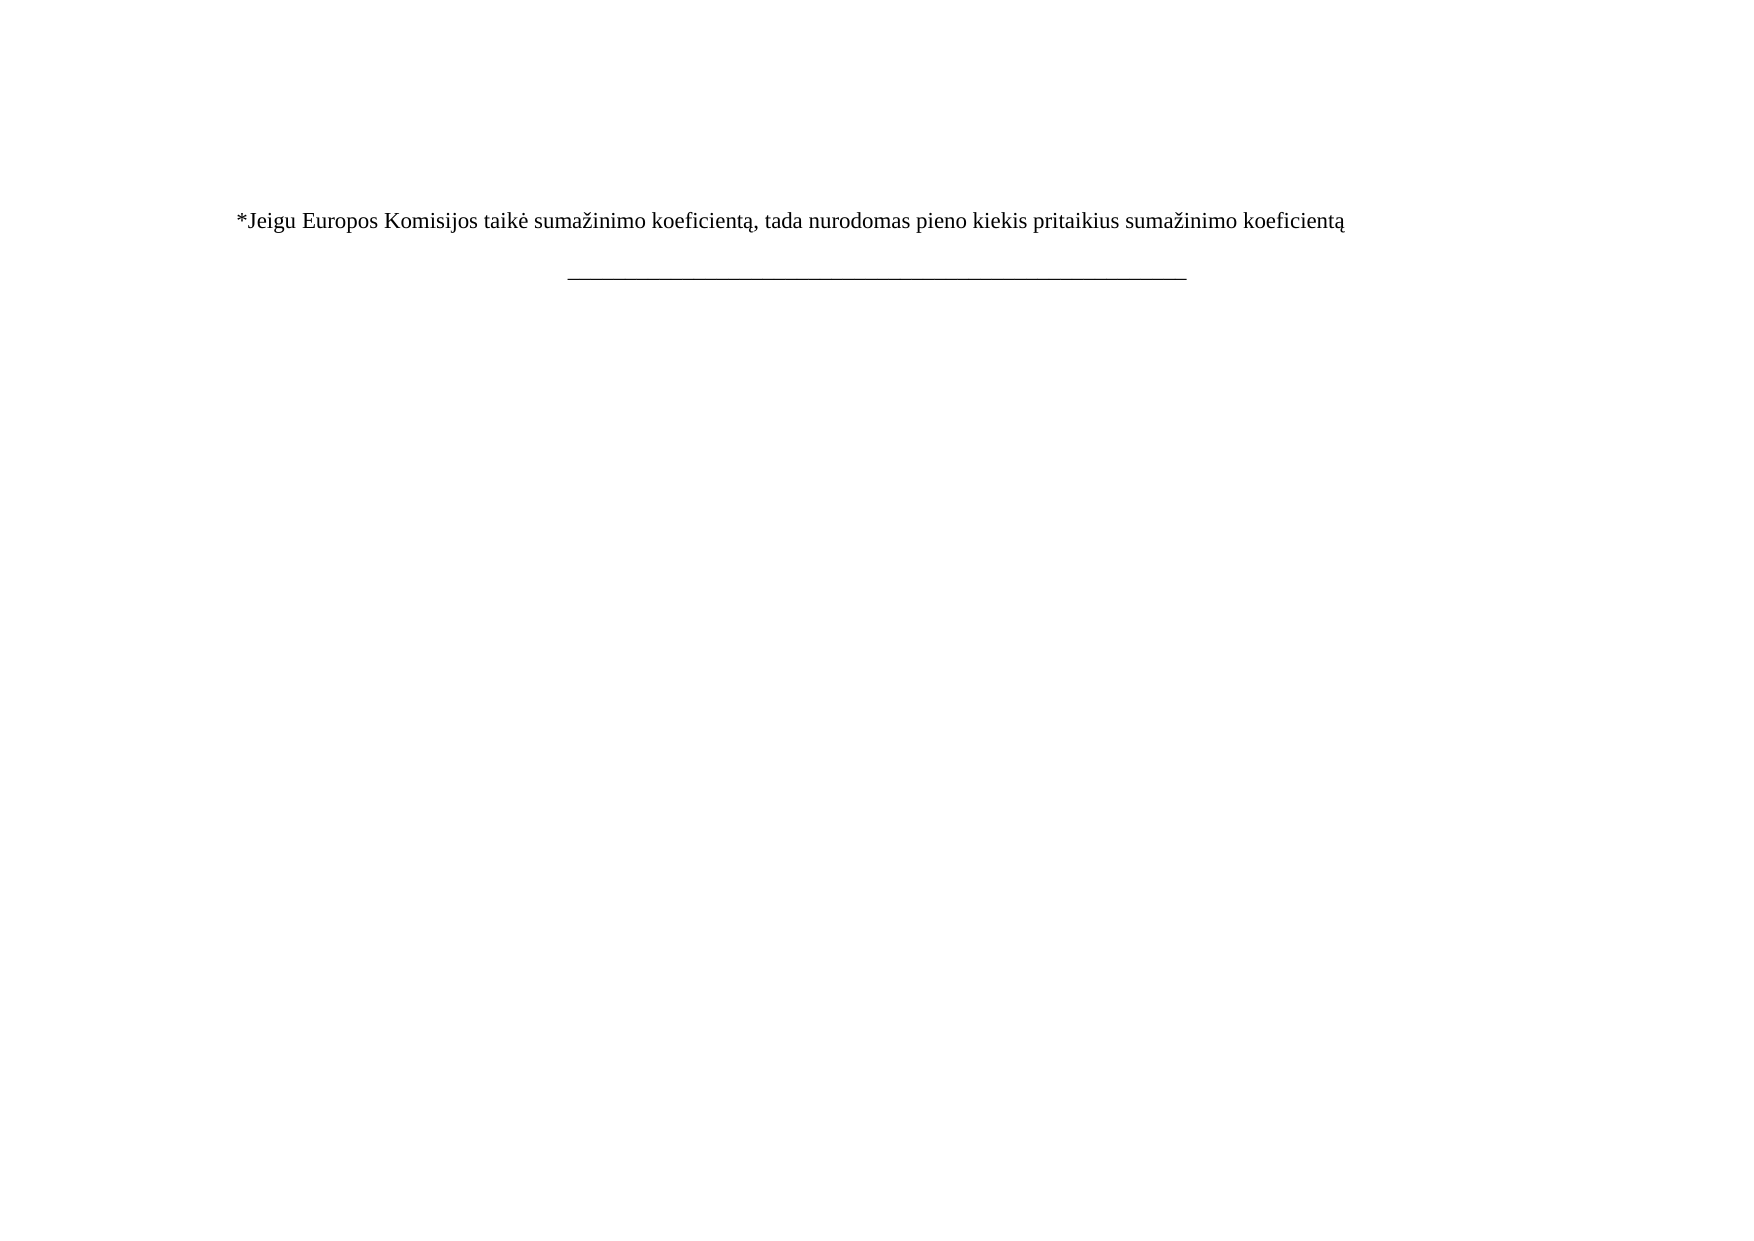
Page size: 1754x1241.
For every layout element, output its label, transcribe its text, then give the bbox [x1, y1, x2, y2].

text ______________________________________________________ [118, 256, 1636, 282]
text *Jeigu Europos Komisijos taikė sumažinimo koeficientą, tada nurodomas pieno kiekis pritaikius sumažinimo koeficientą [118, 207, 1636, 233]
